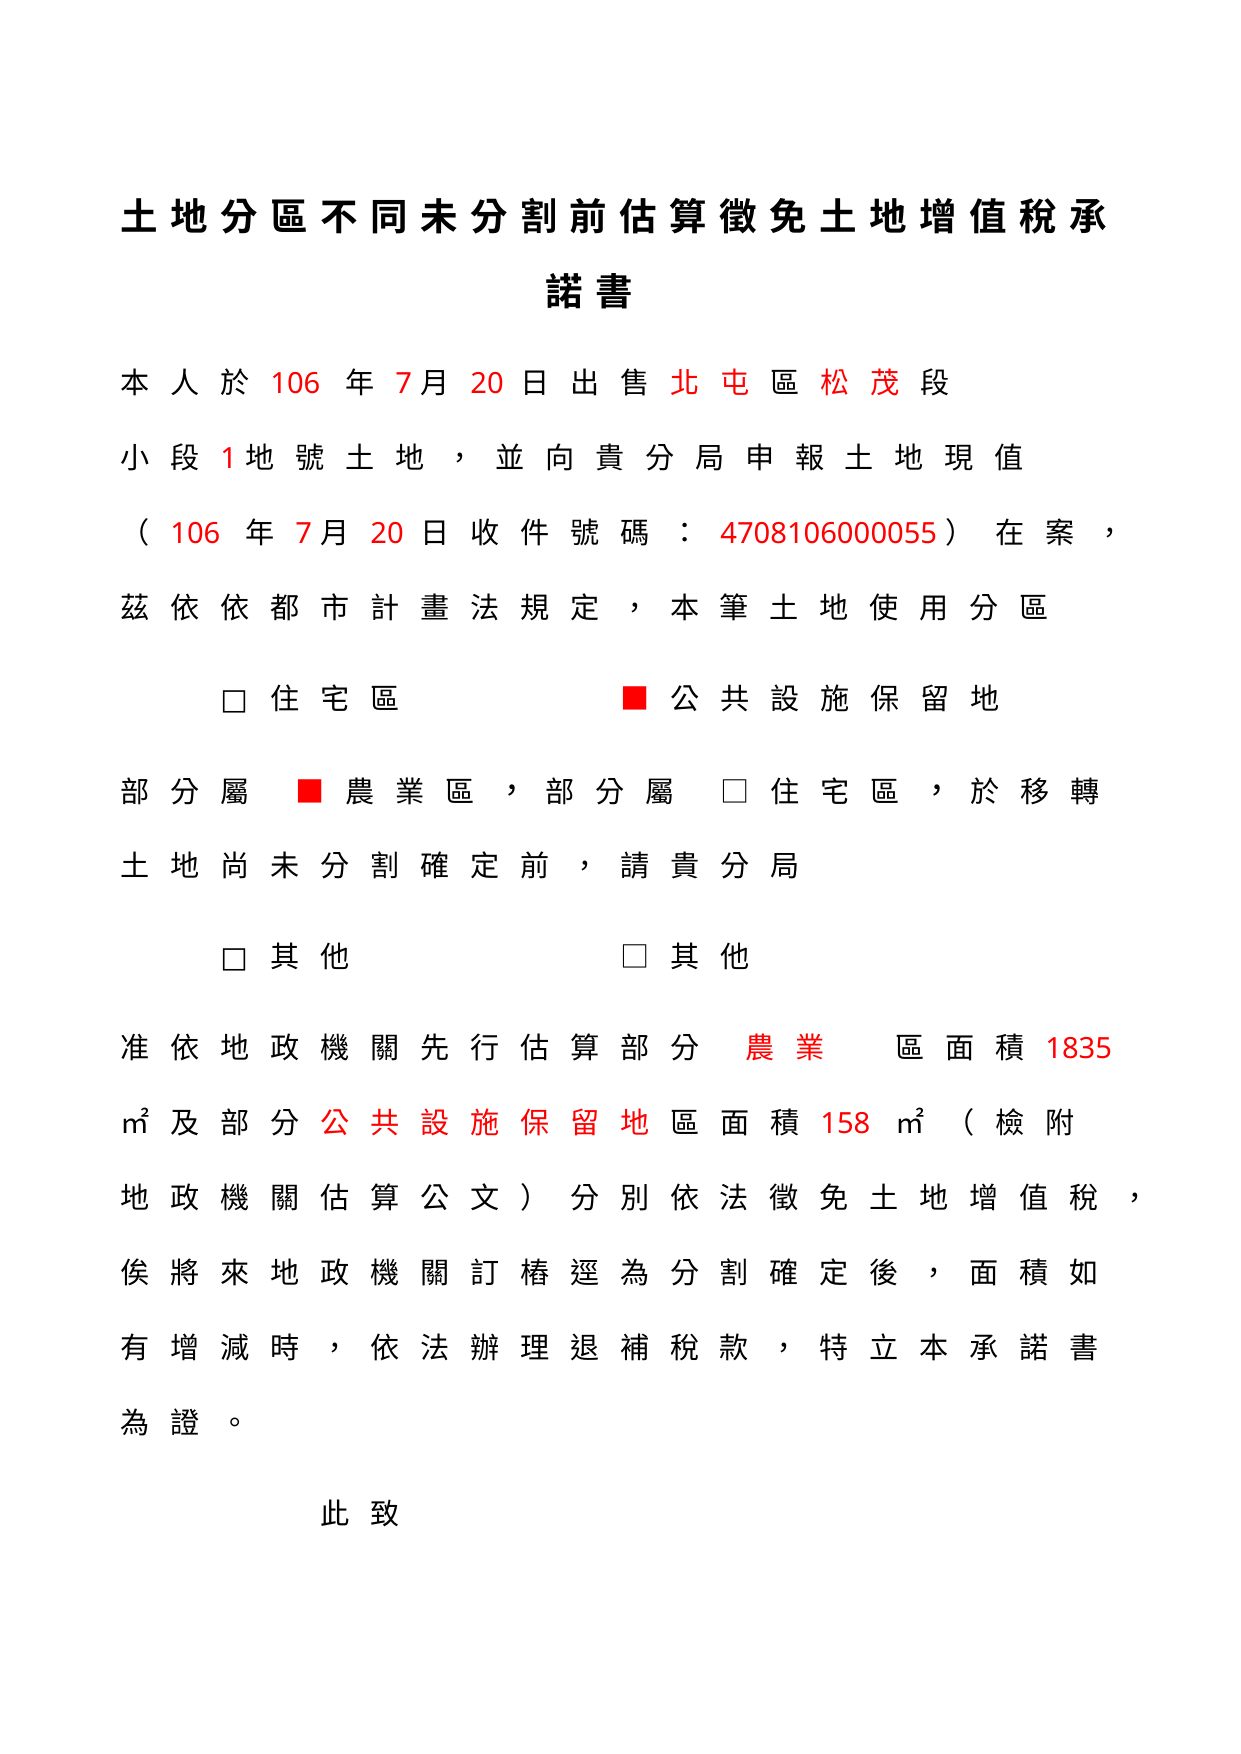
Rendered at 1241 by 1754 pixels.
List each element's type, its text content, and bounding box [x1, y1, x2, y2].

text 准依地政機關先行估算部分 農業 區面積1835㎡及部分公共設施保留地區面積158㎡（檢附地政機關估算公文）分別依法徵免土地增值稅，俟將來地政機關訂樁逕為分割確定後，面積如有增減時，依法辦理退補稅款，特立本承諾書為證。 [120, 1008, 1120, 1458]
text 土地分區不同未分割前估算徵免土地增值稅承諾書 [120, 177, 1120, 327]
text □其他 □其他 [170, 917, 1120, 992]
text 此致 [120, 1474, 1120, 1549]
text 部分屬 ■農業區，部分屬 □住宅區，於移轉土地尚未分割確定前，請貴分局 [120, 751, 1120, 901]
text □住宅區 ■公共設施保留地 [170, 659, 1120, 734]
text 本人於106年7月20日出售北屯區松茂段 小段1地號土地，並向貴分局申報土地現值（106年7月20日收件號碼：4708106000055）在案，茲依依都市計畫法規定，本筆土地使用分區 [120, 343, 1120, 643]
